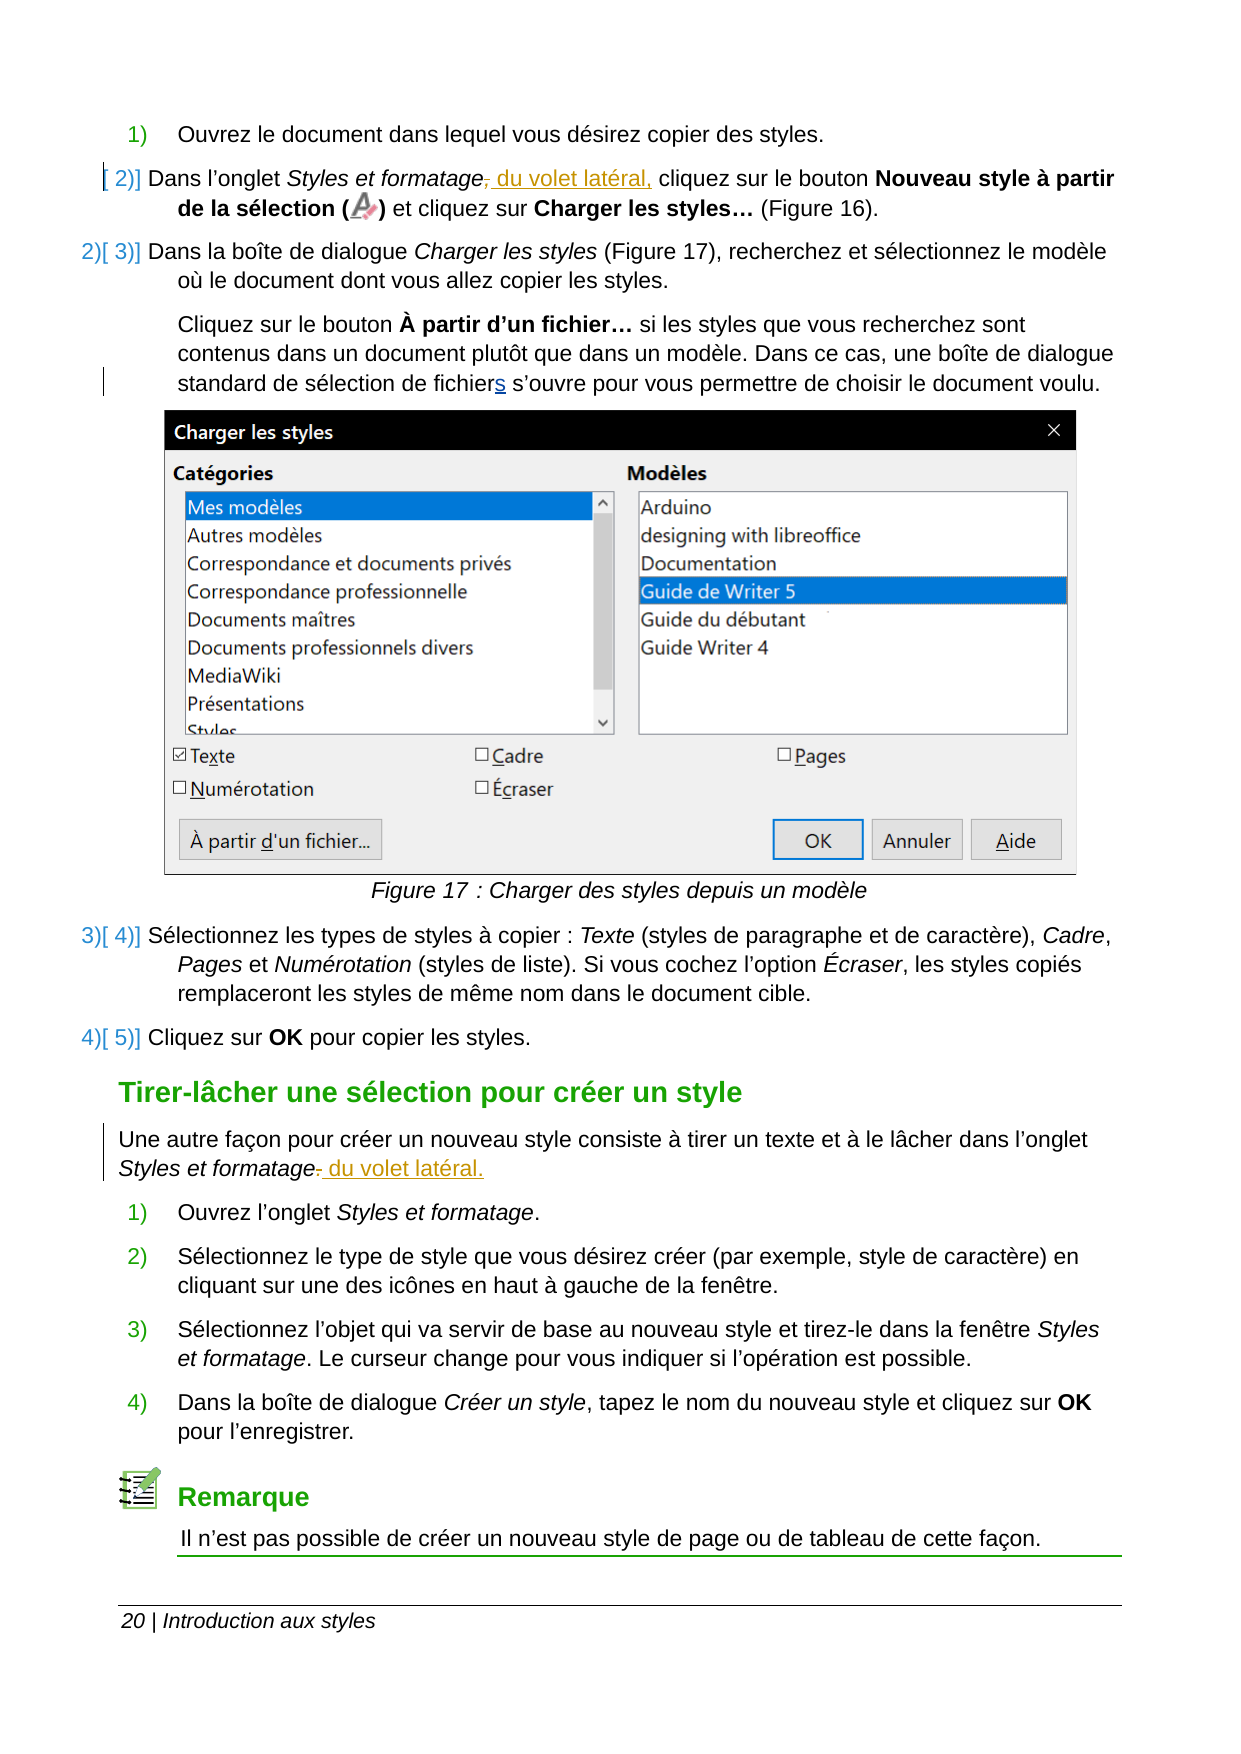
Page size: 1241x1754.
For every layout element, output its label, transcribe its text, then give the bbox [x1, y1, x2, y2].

subtitle Remarque [118, 1466, 1122, 1512]
subtitle Tirer-lâcher une sélection pour créer un style [118, 1079, 1122, 1108]
list Dans la boîte de dialogue Charger les styles (Figure 17), recherchez et sélectionnez le modèle où le document dont vous allez copier les styles. [148, 236, 1122, 294]
list Sélectionnez le type de style que vous désirez créer (par exemple, style de caractère) en cliquant sur une des icônes en haut à gauche de la fenêtre. [148, 1240, 1122, 1298]
text Il n’est pas possible de créer un nouveau style de page ou de tableau de cette façon. [177, 1520, 1122, 1555]
list Sélectionnez les types de styles à copier : Texte (styles de paragraphe et de caractère), Cadre, Pages et Numérotation (styles de liste). Si vous cochez l’option Écraser, les styles copiés remplaceront les styles de même nom dans le document cible. [148, 919, 1122, 1006]
list Cliquez sur le bouton À partir d’un fichier… si les styles que vous recherchez sont contenus dans un document plutôt que dans un modèle. Dans ce cas, une boîte de dialogue standard de sélection de fichiers s’ouvre pour vous permettre de choisir le document voulu. [148, 308, 1122, 396]
text Une autre façon pour créer un nouveau style consiste à tirer un texte et à le lâcher dans l’onglet Styles et formatage du volet latéral. [118, 1123, 1122, 1181]
picture [349, 191, 379, 221]
picture [164, 410, 1077, 875]
list Dans la boîte de dialogue Créer un style, tapez le nom du nouveau style et cliquez sur OK pour l’enregistrer. [148, 1386, 1122, 1444]
list Cliquez sur OK pour copier les styles. [148, 1021, 1122, 1050]
list Ouvrez l’onglet Styles et formatage. [148, 1196, 1122, 1225]
text Figure 17 : Charger des styles depuis un modèle [118, 875, 1122, 904]
list Ouvrez le document dans lequel vous désirez copier des styles. [148, 118, 1122, 147]
list Dans l’onglet Styles et formatage du volet latéral, cliquez sur le bouton Nouveau style à partir de la sélection () et cliquez sur Charger les styles… (Figure 16). [148, 162, 1122, 221]
list Sélectionnez l’objet qui va servir de base au nouveau style et tirez-le dans la fenêtre Styles et formatage. Le curseur change pour vous indiquer si l’opération est possible. [148, 1313, 1122, 1371]
